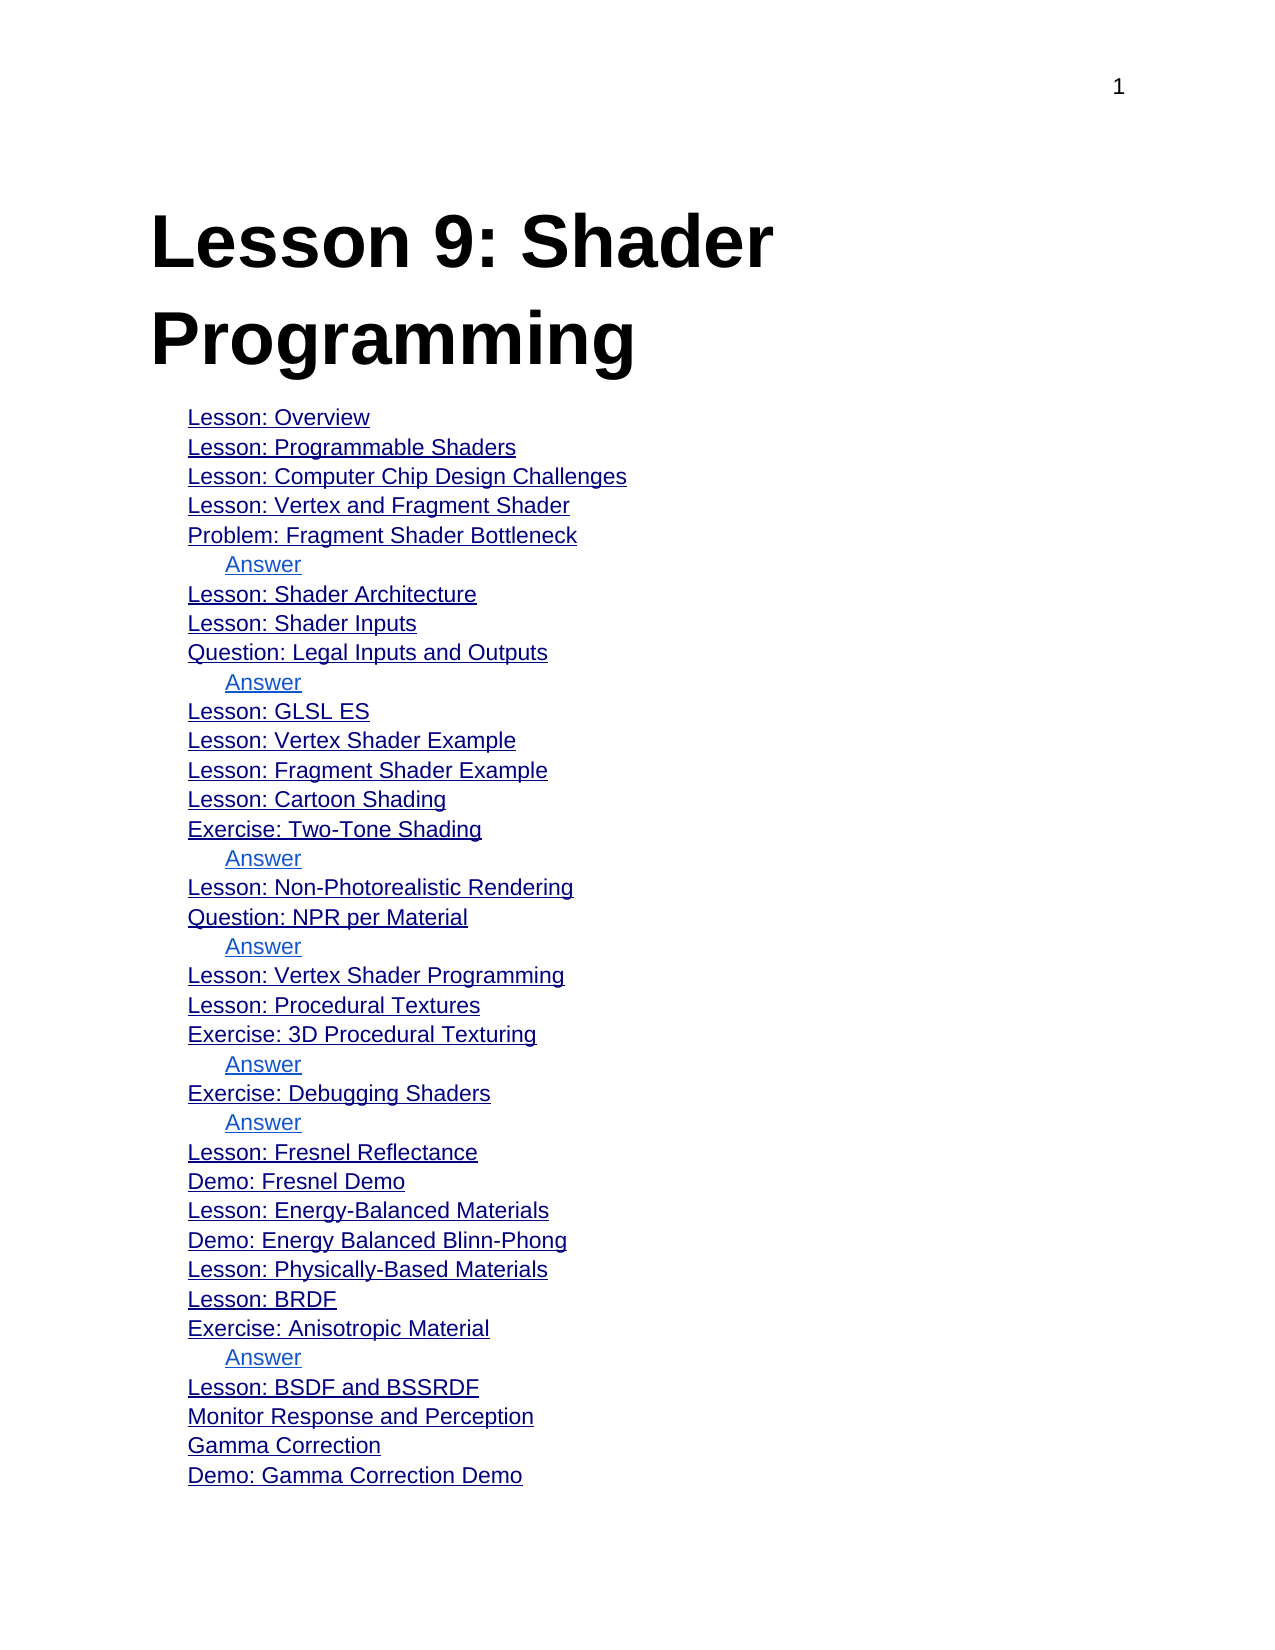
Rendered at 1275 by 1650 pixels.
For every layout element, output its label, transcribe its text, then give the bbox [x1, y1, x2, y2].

text Answer [225, 934, 1125, 959]
text Lesson: Computer Chip Design Challenges [187, 464, 1125, 489]
text Question: NPR per Material [187, 904, 1125, 930]
text Lesson: BRDF [187, 1286, 1125, 1312]
text Lesson: Programmable Shaders [187, 434, 1125, 460]
text Lesson: Fresnel Reflectance [187, 1139, 1125, 1165]
text Answer [225, 669, 1125, 695]
text Answer [225, 552, 1125, 577]
text Lesson: Shader Inputs [187, 611, 1125, 636]
text Lesson: Cartoon Shading [187, 787, 1125, 812]
text Lesson: Overview [187, 405, 1125, 431]
text Lesson: BSDF and BSSRDF [187, 1374, 1125, 1400]
text Exercise: 3D Procedural Texturing [187, 1022, 1125, 1047]
text Lesson: Procedural Textures [187, 992, 1125, 1018]
text Exercise: Debugging Shaders [187, 1081, 1125, 1106]
text Question: Legal Inputs and Outputs [187, 640, 1125, 666]
text Lesson: Shader Architecture [187, 581, 1125, 607]
text Demo: Energy Balanced Blinn-Phong [187, 1227, 1125, 1253]
text Answer [225, 1110, 1125, 1136]
text Lesson: Physically-Based Materials [187, 1257, 1125, 1282]
title Lesson 9: Shader Programming [150, 200, 1125, 380]
text Lesson: GLSL ES [187, 699, 1125, 724]
text Answer [225, 1051, 1125, 1077]
text Answer [225, 1345, 1125, 1371]
text Gamma Correction [187, 1433, 1125, 1459]
text Answer [225, 846, 1125, 871]
text Lesson: Non-Photorealistic Rendering [187, 875, 1125, 901]
text Lesson: Energy-Balanced Materials [187, 1198, 1125, 1224]
text Monitor Response and Perception [187, 1404, 1125, 1429]
text Lesson: Vertex and Fragment Shader [187, 493, 1125, 519]
text Demo: Gamma Correction Demo [187, 1462, 1125, 1488]
text Lesson: Fragment Shader Example [187, 757, 1125, 783]
text Exercise: Anisotropic Material [187, 1316, 1125, 1341]
text Lesson: Vertex Shader Example [187, 728, 1125, 754]
text Problem: Fragment Shader Bottleneck [187, 522, 1125, 548]
text Lesson: Vertex Shader Programming [187, 963, 1125, 989]
text Exercise: Two-Tone Shading [187, 816, 1125, 842]
text Demo: Fresnel Demo [187, 1169, 1125, 1194]
